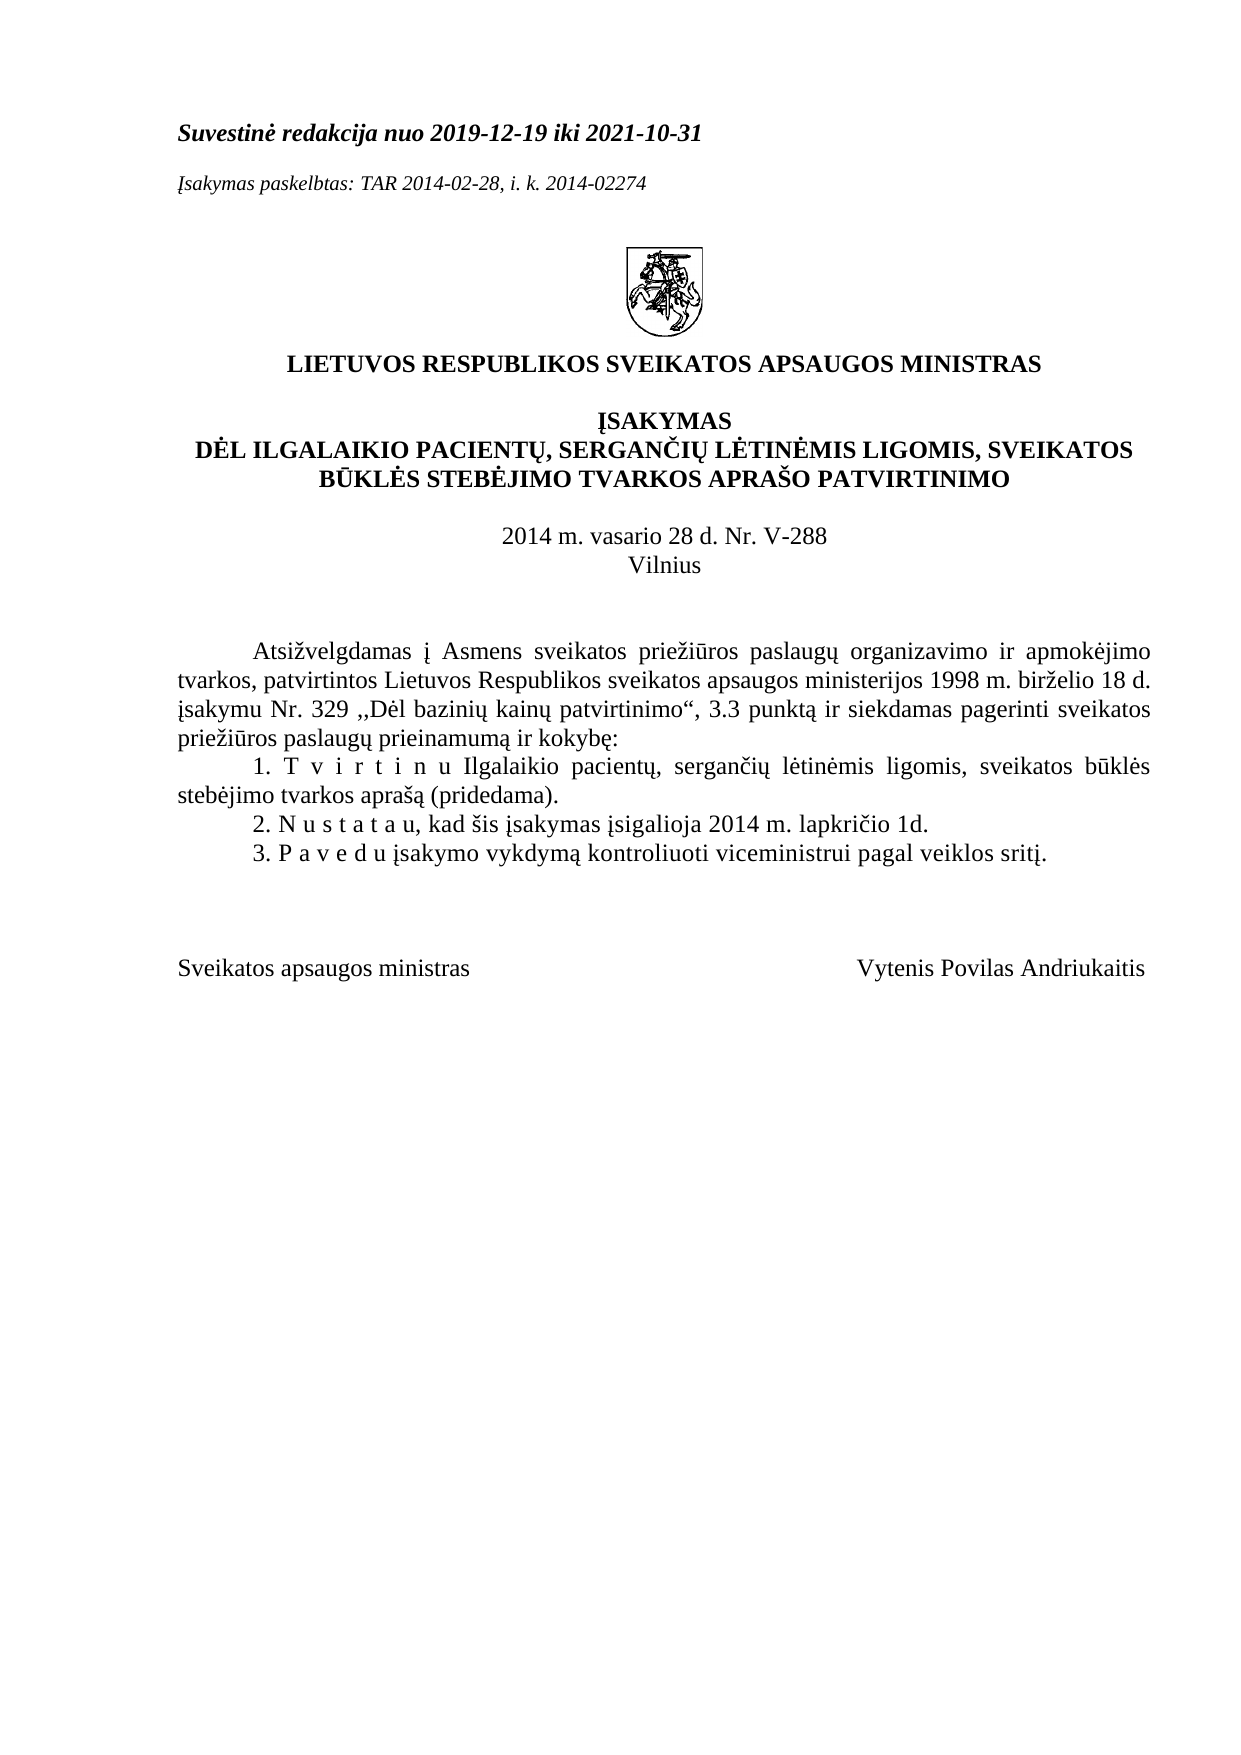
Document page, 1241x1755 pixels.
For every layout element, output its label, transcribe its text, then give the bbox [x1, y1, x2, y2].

text Sveikatos apsaugos ministras Vytenis Povilas Andriukaitis [177, 953, 1152, 981]
text Įsakymas paskelbtas: TAR 2014-02-28, i. k. 2014-02274 [177, 171, 1152, 195]
text 2. N u s t a t a u, kad šis įsakymas įsigalioja 2014 m. lapkričio 1d. [177, 809, 1152, 838]
text 1. T v i r t i n u Ilgalaikio pacientų, sergančių lėtinėmis ligomis, sveikatos būklės stebėjimo tvarkos aprašą (pridedama). [177, 751, 1152, 809]
text Vilnius [177, 550, 1152, 579]
text 3. P a v e d u įsakymo vykdymą kontroliuoti viceministrui pagal veiklos sritį. [177, 838, 1152, 866]
text ĮSAKYMAS [177, 406, 1152, 435]
text Suvestinė redakcija nuo 2019-12-19 iki 2021-10-31 [177, 118, 1152, 147]
text Atsižvelgdamas į Asmens sveikatos priežiūros paslaugų organizavimo ir apmokėjimo tvarkos, patvirtintos Lietuvos Respublikos sveikatos apsaugos ministerijos 1998 m. birželio 18 d. įsakymu Nr. 329 ,,Dėl bazinių kainų patvirtinimo“, 3.3 punktą ir siekdamas pagerinti sveikatos priežiūros paslaugų prieinamumą ir kokybę: [177, 636, 1152, 751]
text 2014 m. vasario 28 d. Nr. V-288 [177, 521, 1152, 550]
text LIETUVOS RESPUBLIKOS SVEIKATOS APSAUGOS MINISTRAS [177, 349, 1152, 378]
text DĖL ILGALAIKIO PACIENTŲ, SERGANČIŲ LĖTINĖMIS LIGOMIS, SVEIKATOS BŪKLĖS STEBĖJIMO TVARKOS APRAŠO PATVIRTINIMO [177, 435, 1152, 493]
